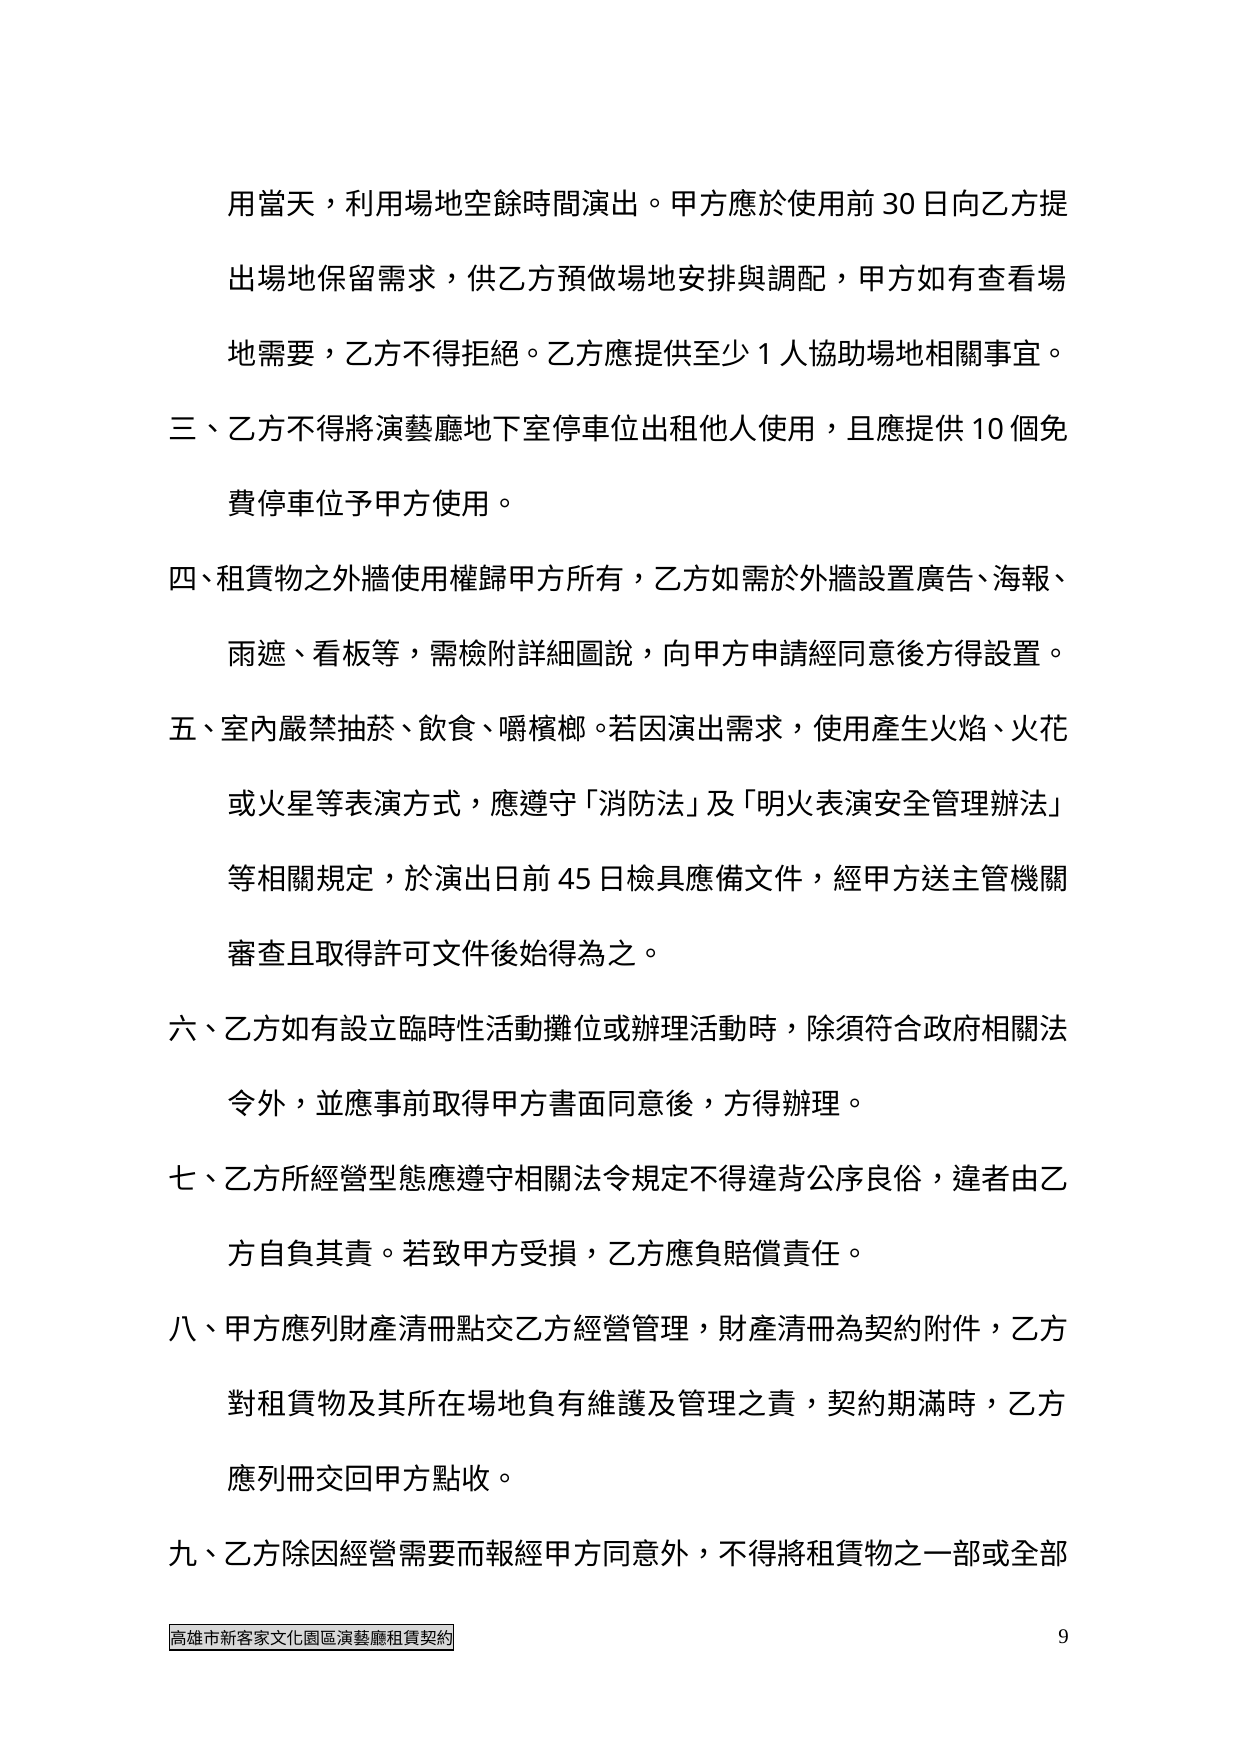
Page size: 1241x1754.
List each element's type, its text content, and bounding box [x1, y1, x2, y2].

text 七、乙方所經營型態應遵守相關法令規定不得違背公序良俗，違者由乙方自負其責。若致甲方受損，乙方應負賠償責任。 [169, 1139, 1069, 1289]
text 九、乙方除因經營需要而報經甲方同意外，不得將租賃物之一部或全部 [169, 1514, 1069, 1589]
text 用當天，利用場地空餘時間演出。甲方應於使用前30日向乙方提出場地保留需求，供乙方預做場地安排與調配，甲方如有查看場地需要，乙方不得拒絕。乙方應提供至少1人協助場地相關事宜。 [169, 164, 1069, 389]
text 五、室內嚴禁抽菸、飲食、嚼檳榔。若因演出需求，使用產生火焰、火花或火星等表演方式，應遵守「消防法」及「明火表演安全管理辦法」等相關規定，於演出日前45日檢具應備文件，經甲方送主管機關審查且取得許可文件後始得為之。 [169, 689, 1069, 989]
text 八、甲方應列財產清冊點交乙方經營管理，財產清冊為契約附件，乙方對租賃物及其所在場地負有維護及管理之責，契約期滿時，乙方應列冊交回甲方點收。 [169, 1289, 1069, 1514]
text 三、乙方不得將演藝廳地下室停車位出租他人使用，且應提供10個免費停車位予甲方使用。 [169, 389, 1069, 539]
text 四、租賃物之外牆使用權歸甲方所有，乙方如需於外牆設置廣告、海報、雨遮、看板等，需檢附詳細圖說，向甲方申請經同意後方得設置。 [169, 539, 1069, 689]
text 六、乙方如有設立臨時性活動攤位或辦理活動時，除須符合政府相關法令外，並應事前取得甲方書面同意後，方得辦理。 [169, 989, 1069, 1139]
